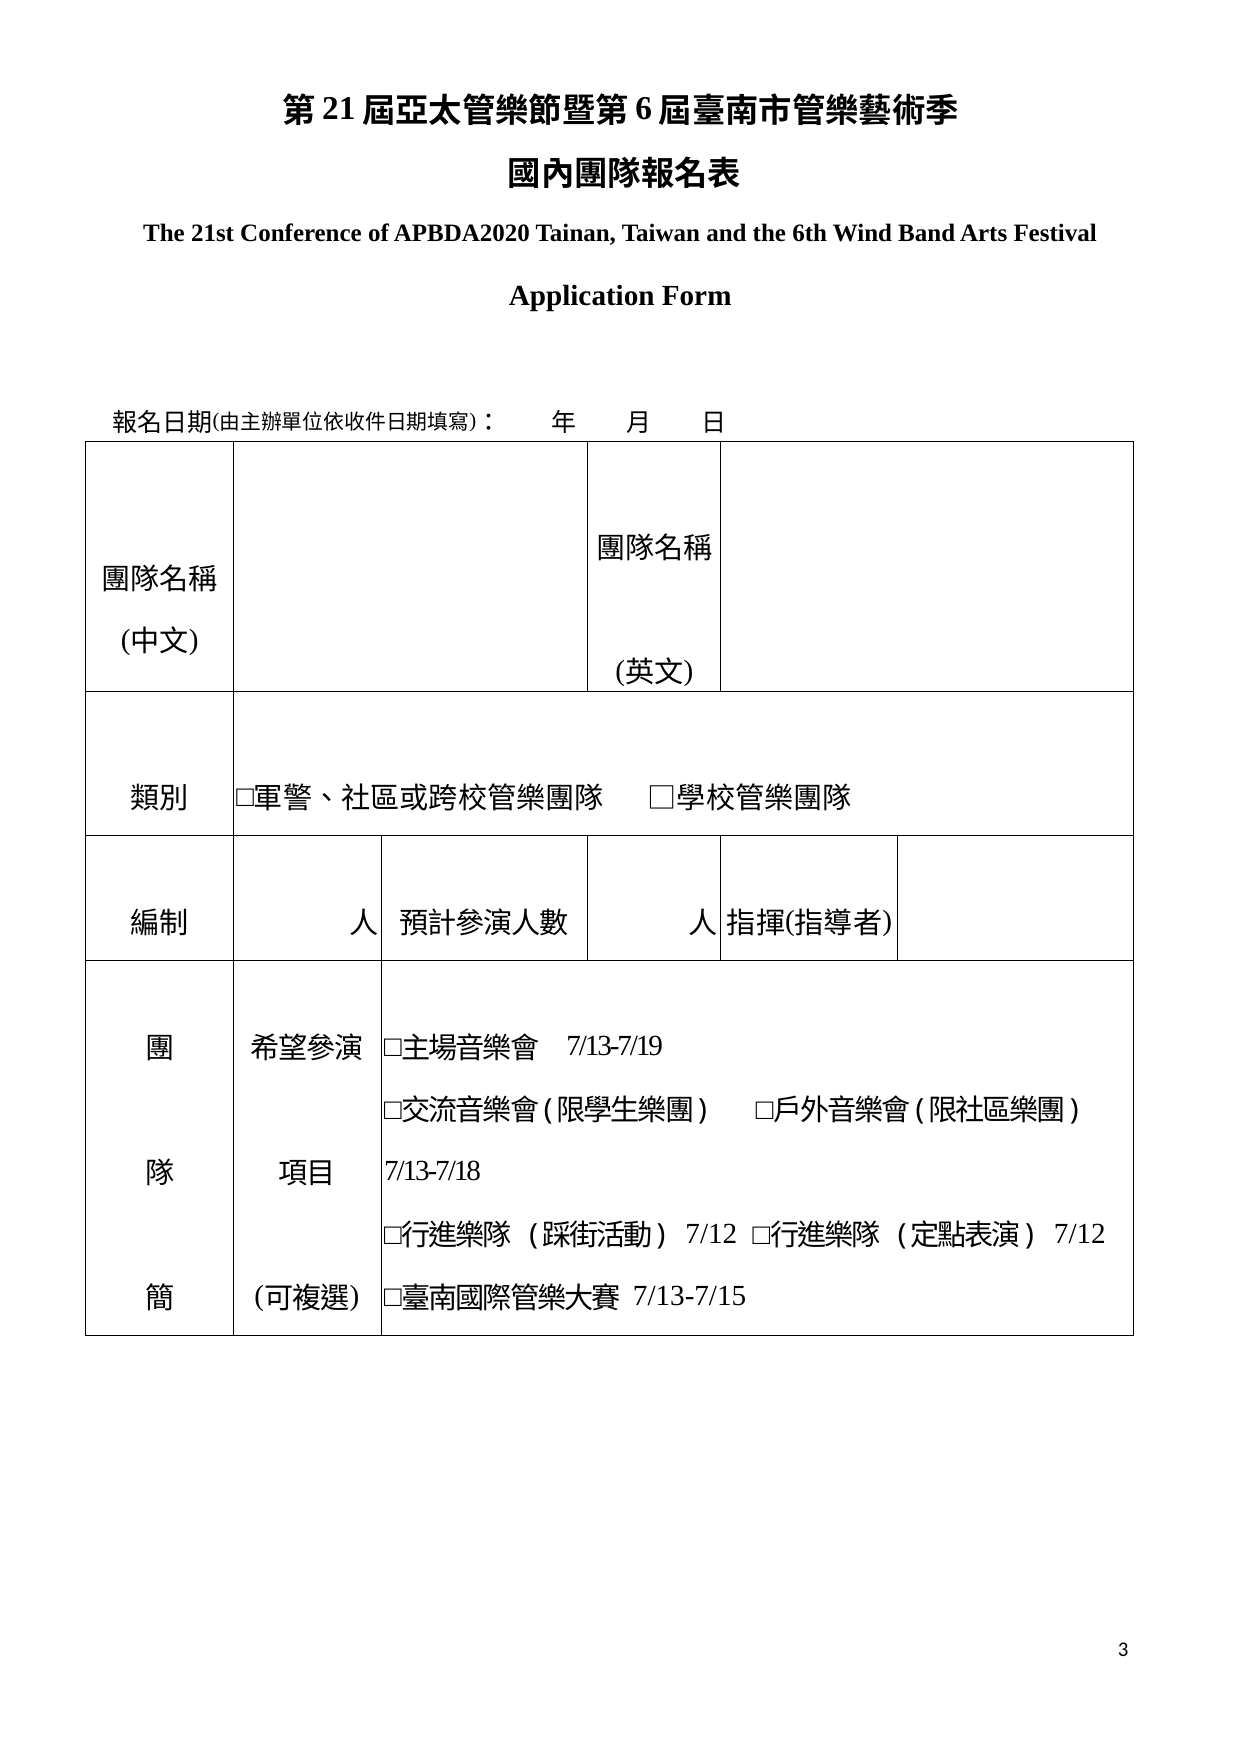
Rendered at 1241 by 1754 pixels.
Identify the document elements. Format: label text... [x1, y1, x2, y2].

table_cell 編制 [86, 836, 233, 960]
table_header [234, 442, 587, 691]
text 報名日期(由主辦單位依收件日期填寫)： 年 月 日 [112, 379, 1128, 441]
table_header 團隊名稱 (中文) [86, 442, 233, 691]
text Application Form [112, 254, 1128, 316]
text 國內團隊報名表 [112, 129, 1128, 191]
text The 21st Conference of APBDA2020 Tainan, Taiwan and the 6th Wind Band Arts Festival [112, 191, 1128, 254]
table_cell 指揮(指導者) [721, 836, 897, 960]
table_cell □軍警、社區或跨校管樂團隊 □學校管樂團隊 [234, 692, 1133, 835]
table_cell 人 [588, 836, 720, 960]
table_cell 團 隊 簡 [86, 961, 233, 1335]
text 第21屆亞太管樂節暨第6屆臺南市管樂藝術季 [112, 66, 1128, 129]
table_cell 希望參演 項目 (可複選) [234, 961, 381, 1335]
table_cell 預計參演人數 [382, 836, 587, 960]
table_cell [898, 836, 1133, 960]
table_header [721, 442, 1133, 691]
table_cell □主場音樂會 7/13-7/19 □交流音樂會(限學生樂團) □戶外音樂會(限社區樂團) 7/13-7/18 □行進樂隊 (踩街活動) 7/12 □行進樂隊 (定點表演) 7/12 □臺南國際管樂大賽 7/13-7/15 [382, 961, 1133, 1335]
table_cell 類別 [86, 692, 233, 835]
table_header 團隊名稱 (英文) [588, 442, 720, 691]
table_cell 人 [234, 836, 381, 960]
